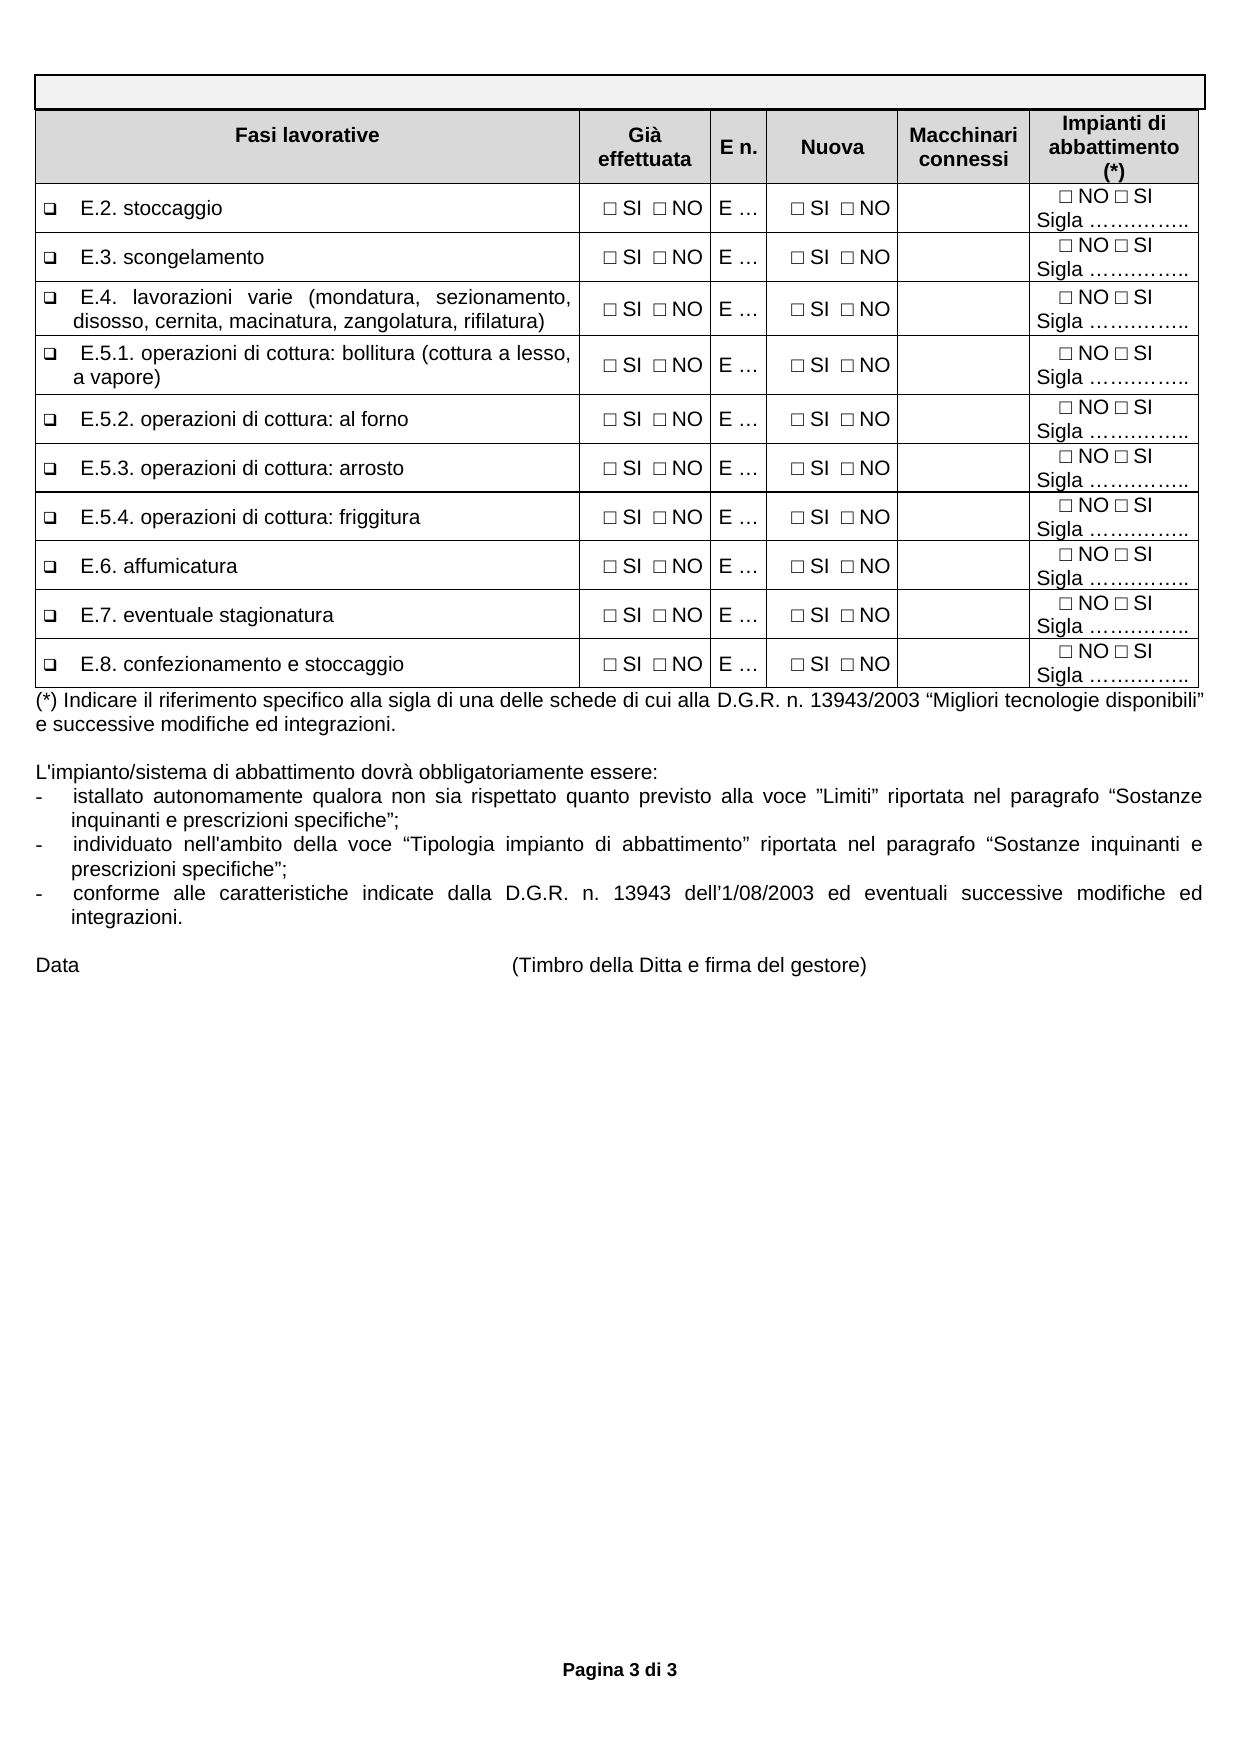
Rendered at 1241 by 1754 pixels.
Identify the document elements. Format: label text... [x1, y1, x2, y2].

table_cell E … [711, 395, 766, 442]
table_cell □ SI □ NO [767, 233, 897, 281]
table_cell □ NO □ SI Sigla …….…….. [1030, 444, 1198, 491]
list individuato nell'ambito della voce “Tipologia impianto di abbattimento” riportata nel paragrafo “Sostanze inquinanti e prescrizioni specifiche”; [35, 832, 1204, 880]
table_cell E.6. affumicatura [36, 541, 579, 589]
table_cell □ NO □ SI Sigla …….…….. [1030, 493, 1198, 540]
table_cell [898, 184, 1029, 232]
table_cell □ SI □ NO [767, 282, 897, 335]
list istallato autonomamente qualora non sia rispettato quanto previsto alla voce ”Limiti” riportata nel paragrafo “Sostanze inquinanti e prescrizioni specifiche”; [35, 784, 1204, 832]
table_cell □ SI □ NO [767, 541, 897, 589]
table_cell □ SI □ NO [580, 184, 710, 232]
table_cell E … [711, 541, 766, 589]
table_cell □ SI □ NO [580, 590, 710, 638]
table_cell E … [711, 493, 766, 540]
table_cell □ SI □ NO [580, 336, 710, 393]
table_cell □ SI □ NO [767, 395, 897, 442]
table_cell □ SI □ NO [767, 639, 897, 687]
table_cell □ NO □ SI Sigla …….…….. [1030, 184, 1198, 232]
table_cell E.5.2. operazioni di cottura: al forno [36, 395, 579, 442]
table_cell [898, 541, 1029, 589]
table_cell [898, 336, 1029, 393]
table_cell E.2. stoccaggio [36, 184, 579, 232]
table_cell □ NO □ SI Sigla …….…….. [1030, 282, 1198, 335]
table_cell □ NO □ SI Sigla …….…….. [1030, 395, 1198, 442]
table_header Impianti di abbattimento (*) [1030, 111, 1198, 183]
table_header E n. [711, 111, 766, 183]
table_cell E.8. confezionamento e stoccaggio [36, 639, 579, 687]
table_cell E … [711, 184, 766, 232]
table_header Macchinari connessi [898, 111, 1029, 183]
table_cell [898, 444, 1029, 491]
table_cell □ NO □ SI Sigla …….…….. [1030, 590, 1198, 638]
table_cell [898, 590, 1029, 638]
table_cell □ SI □ NO [580, 233, 710, 281]
table_cell □ SI □ NO [767, 444, 897, 491]
table_cell □ NO □ SI Sigla …….…….. [1030, 233, 1198, 281]
list conforme alle caratteristiche indicate dalla D.G.R. n. 13943 dell’1/08/2003 ed eventuali successive modifiche ed integrazioni. [35, 880, 1204, 928]
table_cell □ SI □ NO [580, 395, 710, 442]
table_cell E.7. eventuale stagionatura [36, 590, 579, 638]
table_cell □ SI □ NO [767, 493, 897, 540]
table_cell E … [711, 639, 766, 687]
table_cell E … [711, 444, 766, 491]
table_cell [898, 233, 1029, 281]
table_cell □ SI □ NO [767, 336, 897, 393]
table_cell [898, 493, 1029, 540]
text L'impianto/sistema di abbattimento dovrà obbligatoriamente essere: [35, 760, 1204, 784]
table_cell E … [711, 336, 766, 393]
table_cell □ SI □ NO [580, 541, 710, 589]
table_cell E … [711, 590, 766, 638]
table_cell □ NO □ SI Sigla …….…….. [1030, 336, 1198, 393]
table_cell □ SI □ NO [580, 639, 710, 687]
table_cell E.5.1. operazioni di cottura: bollitura (cottura a lesso, a vapore) [36, 336, 579, 393]
table_cell □ SI □ NO [767, 590, 897, 638]
table_cell □ NO □ SI Sigla …….…….. [1030, 639, 1198, 687]
table_cell E.5.4. operazioni di cottura: friggitura [36, 493, 579, 540]
table_header Già effettuata [580, 111, 710, 183]
table_cell [898, 639, 1029, 687]
table_cell □ SI □ NO [580, 444, 710, 491]
text (*) Indicare il riferimento specifico alla sigla di una delle schede di cui alla D.G.R. n. 13943/2003 “Migliori tecnologie disponibili” e successive modifiche ed integrazioni. [35, 688, 1204, 736]
table_cell E.3. scongelamento [36, 233, 579, 281]
table_cell E … [711, 282, 766, 335]
table_cell E.5.3. operazioni di cottura: arrosto [36, 444, 579, 491]
table_cell □ SI □ NO [580, 493, 710, 540]
table_cell [898, 282, 1029, 335]
table_cell □ SI □ NO [580, 282, 710, 335]
table_header Nuova [767, 111, 897, 183]
text Data (Timbro della Ditta e firma del gestore) [35, 952, 1204, 976]
table_cell E.4. lavorazioni varie (mondatura, sezionamento, disosso, cernita, macinatura, zangolatura, rifilatura) [36, 282, 579, 335]
table_cell E … [711, 233, 766, 281]
table_cell [898, 395, 1029, 442]
table_header Fasi lavorative [36, 111, 579, 183]
table_cell □ NO □ SI Sigla …….…….. [1030, 541, 1198, 589]
table_cell □ SI □ NO [767, 184, 897, 232]
